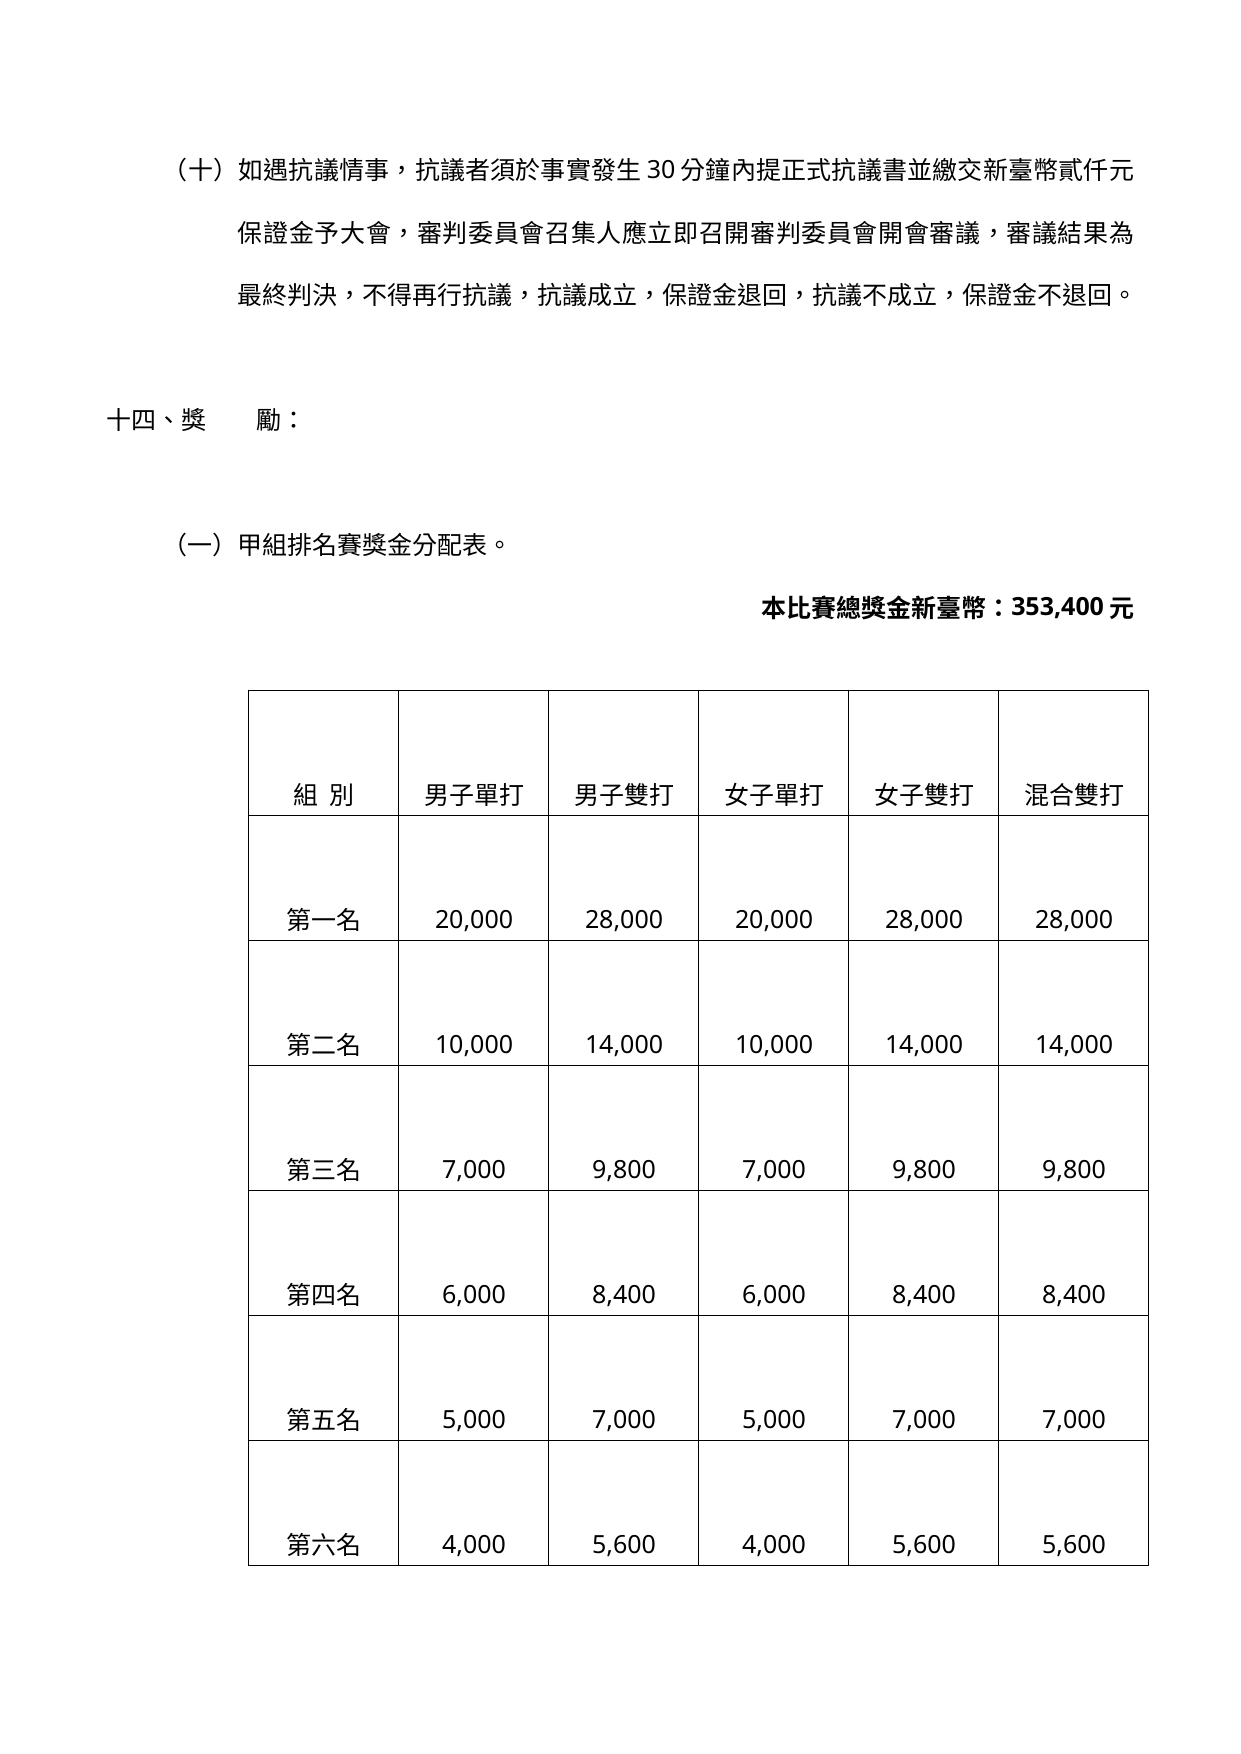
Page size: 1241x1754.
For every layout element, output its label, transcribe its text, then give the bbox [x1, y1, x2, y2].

table_cell 5,600 [549, 1441, 698, 1564]
table_cell 14,000 [549, 941, 698, 1064]
table_header 混合雙打 [999, 691, 1148, 814]
table_cell 5,600 [999, 1441, 1148, 1564]
table_cell 28,000 [849, 816, 998, 939]
table_cell 7,000 [999, 1316, 1148, 1439]
table_cell 10,000 [699, 941, 848, 1064]
table_cell 10,000 [399, 941, 548, 1064]
table_cell 8,400 [849, 1191, 998, 1314]
table_header 組 別 [249, 691, 398, 814]
table_cell 28,000 [549, 816, 698, 939]
table_cell 7,000 [549, 1316, 698, 1439]
table_cell 5,000 [399, 1316, 548, 1439]
table_cell 第四名 [249, 1191, 398, 1314]
table_cell 4,000 [699, 1441, 848, 1564]
table_cell 8,400 [999, 1191, 1148, 1314]
table_cell 5,000 [699, 1316, 848, 1439]
table_cell 第六名 [249, 1441, 398, 1564]
table_cell 9,800 [849, 1066, 998, 1189]
table_header 女子雙打 [849, 691, 998, 814]
table_cell 28,000 [999, 816, 1148, 939]
table_cell 8,400 [549, 1191, 698, 1314]
table_cell 5,600 [849, 1441, 998, 1564]
table_cell 20,000 [399, 816, 548, 939]
table_cell 第三名 [249, 1066, 398, 1189]
table_cell 4,000 [399, 1441, 548, 1564]
table_header 男子雙打 [549, 691, 698, 814]
table_cell 6,000 [399, 1191, 548, 1314]
table_cell 14,000 [999, 941, 1148, 1064]
table_cell 7,000 [699, 1066, 848, 1189]
text （一）甲組排名賽獎金分配表。 [106, 502, 1134, 564]
text 本比賽總獎金新臺幣：353,400元 [194, 564, 1134, 627]
table_cell 20,000 [699, 816, 848, 939]
table_cell 第五名 [249, 1316, 398, 1439]
table_cell 第二名 [249, 941, 398, 1064]
table_cell 7,000 [399, 1066, 548, 1189]
table_cell 9,800 [549, 1066, 698, 1189]
table_cell 14,000 [849, 941, 998, 1064]
table_cell 9,800 [999, 1066, 1148, 1189]
table_cell 7,000 [849, 1316, 998, 1439]
table_cell 6,000 [699, 1191, 848, 1314]
text （十）如遇抗議情事，抗議者須於事實發生30分鐘內提正式抗議書並繳交新臺幣貳仟元保證金予大會，審判委員會召集人應立即召開審判委員會開會審議，審議結果為最終判決，不得再行抗議，抗議成立，保證金退回，抗議不成立，保證金不退回。 [163, 127, 1134, 314]
table_header 男子單打 [399, 691, 548, 814]
table_header 女子單打 [699, 691, 848, 814]
table_cell 第一名 [249, 816, 398, 939]
text 十四、獎 勵： [106, 377, 1134, 439]
